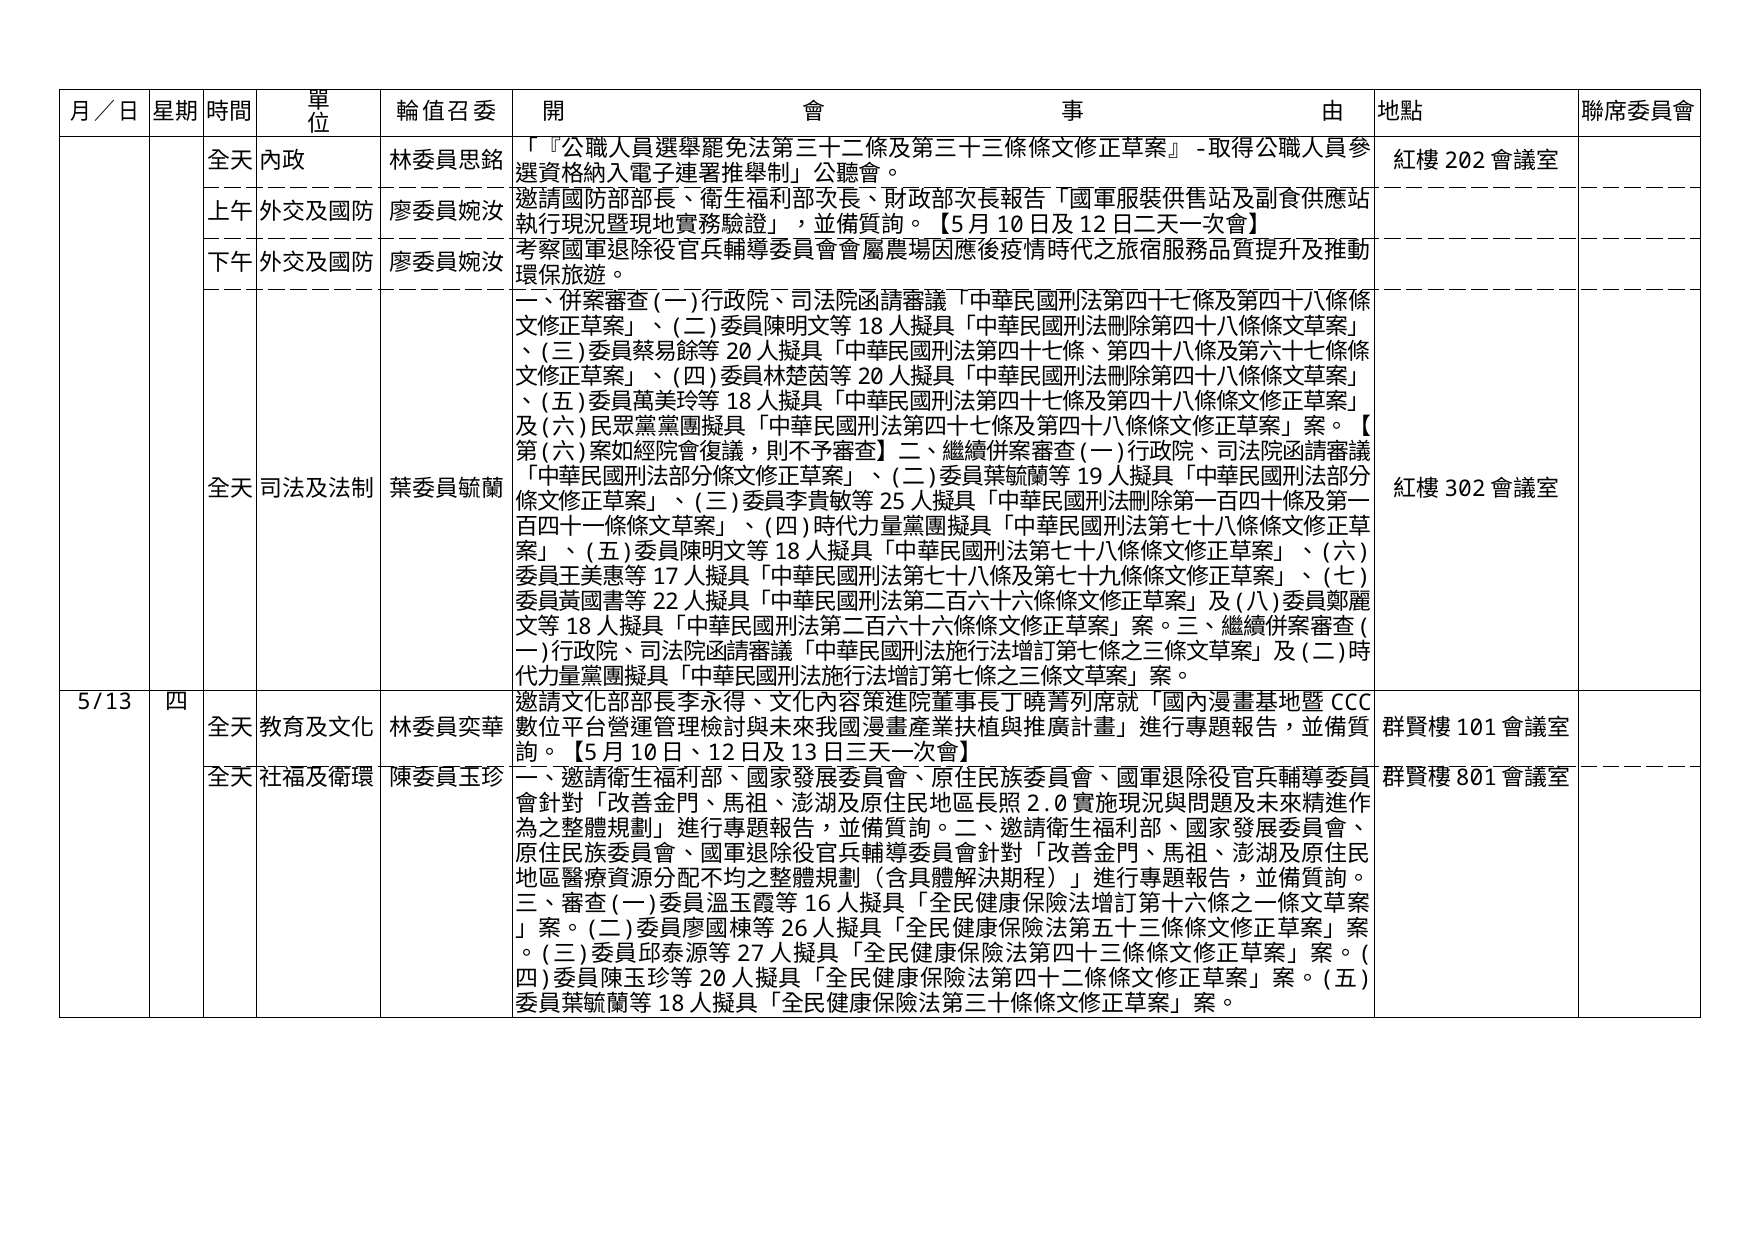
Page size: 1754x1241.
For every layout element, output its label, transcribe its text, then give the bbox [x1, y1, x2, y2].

table_header 星期 [150, 90, 203, 136]
table_cell 下午 [204, 238, 256, 289]
table_header 輪值召委 [381, 90, 512, 136]
table_cell 司法及法制 [257, 289, 380, 690]
table_header 開會事由 [513, 90, 1374, 136]
table_header 月／日 [60, 90, 149, 136]
table_cell 群賢樓801會議室 [1375, 766, 1578, 1017]
table_cell [150, 137, 203, 690]
table_cell [1579, 238, 1700, 289]
table_cell [1579, 289, 1700, 690]
table_cell 陳委員玉珍 [381, 766, 512, 1017]
table_cell 邀請國防部部長、衛生福利部次長、財政部次長報告「國軍服裝供售站及副食供應站執行現況暨現地實務驗證」，並備質詢。【5月10日及12日二天一次會】 [513, 187, 1374, 238]
table_cell 廖委員婉汝 [381, 238, 512, 289]
table_cell 外交及國防 [257, 238, 380, 289]
table_cell 林委員思銘 [381, 137, 512, 187]
table_header 地點 [1375, 90, 1578, 136]
table_cell 全天 [204, 137, 256, 187]
table_header 聯席委員會 [1579, 90, 1700, 136]
table_cell 一、邀請衛生福利部、國家發展委員會、原住民族委員會、國軍退除役官兵輔導委員會針對「改善金門、馬祖、澎湖及原住民地區長照2.0實施現況與問題及未來精進作為之整體規劃」進行專題報告，並備質詢。二、邀請衛生福利部、國家發展委員會、原住民族委員會、國軍退除役官兵輔導委員會針對「改善金門、馬祖、澎湖及原住民地區醫療資源分配不均之整體規劃（含具體解決期程）」進行專題報告，並備質詢。三、審查(一)委員溫玉霞等16人擬具「全民健康保險法增訂第十六條之一條文草案」案。(二)委員廖國棟等26人擬具「全民健康保險法第五十三條條文修正草案」案。(三)委員邱泰源等27人擬具「全民健康保險法第四十三條條文修正草案」案。(四)委員陳玉珍等20人擬具「全民健康保險法第四十二條條文修正草案」案。(五)委員葉毓蘭等18人擬具「全民健康保險法第三十條條文修正草案」案。 [513, 766, 1374, 1017]
table_cell 內政 [257, 137, 380, 187]
table_header 單 位 [257, 90, 380, 136]
table_cell 全天 [204, 766, 256, 1017]
table_cell 紅樓202會議室 [1375, 137, 1578, 187]
table_cell 外交及國防 [257, 187, 380, 238]
table_cell 「『公職人員選舉罷免法第三十二條及第三十三條條文修正草案』-取得公職人員參選資格納入電子連署推舉制」公聽會。 [513, 137, 1374, 187]
table_cell 上午 [204, 187, 256, 238]
table_cell 葉委員毓蘭 [381, 289, 512, 690]
table_cell [1579, 187, 1700, 238]
table_cell 全天 [204, 289, 256, 690]
table_cell [1375, 187, 1578, 238]
table_header 時間 [204, 90, 256, 136]
table_cell 邀請文化部部長李永得、文化內容策進院董事長丁曉菁列席就「國內漫畫基地暨CCC數位平台營運管理檢討與未來我國漫畫產業扶植與推廣計畫」進行專題報告，並備質詢。【5月10日、12日及13日三天一次會】 [513, 691, 1374, 766]
table_cell 紅樓302會議室 [1375, 289, 1578, 690]
table_cell 群賢樓101會議室 [1375, 691, 1578, 766]
table_cell 廖委員婉汝 [381, 187, 512, 238]
table_cell 5/13 [60, 691, 149, 1017]
table_cell 林委員奕華 [381, 691, 512, 766]
table_cell 考察國軍退除役官兵輔導委員會會屬農場因應後疫情時代之旅宿服務品質提升及推動環保旅遊。 [513, 238, 1374, 289]
table_cell 全天 [204, 691, 256, 766]
table_cell [1375, 238, 1578, 289]
table_cell [60, 137, 149, 690]
table_cell 四 [150, 691, 203, 1017]
table_cell 社福及衛環 [257, 766, 380, 1017]
table_cell 教育及文化 [257, 691, 380, 766]
table_cell [1579, 766, 1700, 1017]
table_cell 一、併案審查(一)行政院、司法院函請審議「中華民國刑法第四十七條及第四十八條條文修正草案」、(二)委員陳明文等18人擬具「中華民國刑法刪除第四十八條條文草案」、(三)委員蔡易餘等20人擬具「中華民國刑法第四十七條、第四十八條及第六十七條條文修正草案」、(四)委員林楚茵等20人擬具「中華民國刑法刪除第四十八條條文草案」、(五)委員萬美玲等18人擬具「中華民國刑法第四十七條及第四十八條條文修正草案」及(六)民眾黨黨團擬具「中華民國刑法第四十七條及第四十八條條文修正草案」案。【第(六)案如經院會復議，則不予審查】二、繼續併案審查(一)行政院、司法院函請審議「中華民國刑法部分條文修正草案」、(二)委員葉毓蘭等19人擬具「中華民國刑法部分條文修正草案」、(三)委員李貴敏等25人擬具「中華民國刑法刪除第一百四十條及第一百四十一條條文草案」、(四)時代力量黨團擬具「中華民國刑法第七十八條條文修正草案」、(五)委員陳明文等18人擬具「中華民國刑法第七十八條條文修正草案」、(六)委員王美惠等17人擬具「中華民國刑法第七十八條及第七十九條條文修正草案」、(七)委員黃國書等22人擬具「中華民國刑法第二百六十六條條文修正草案」及(八)委員鄭麗文等18人擬具「中華民國刑法第二百六十六條條文修正草案」案。三、繼續併案審查(一)行政院、司法院函請審議「中華民國刑法施行法增訂第七條之三條文草案」及(二)時代力量黨團擬具「中華民國刑法施行法增訂第七條之三條文草案」案。 [513, 289, 1374, 690]
table_cell [1579, 137, 1700, 187]
table_cell [1579, 691, 1700, 766]
